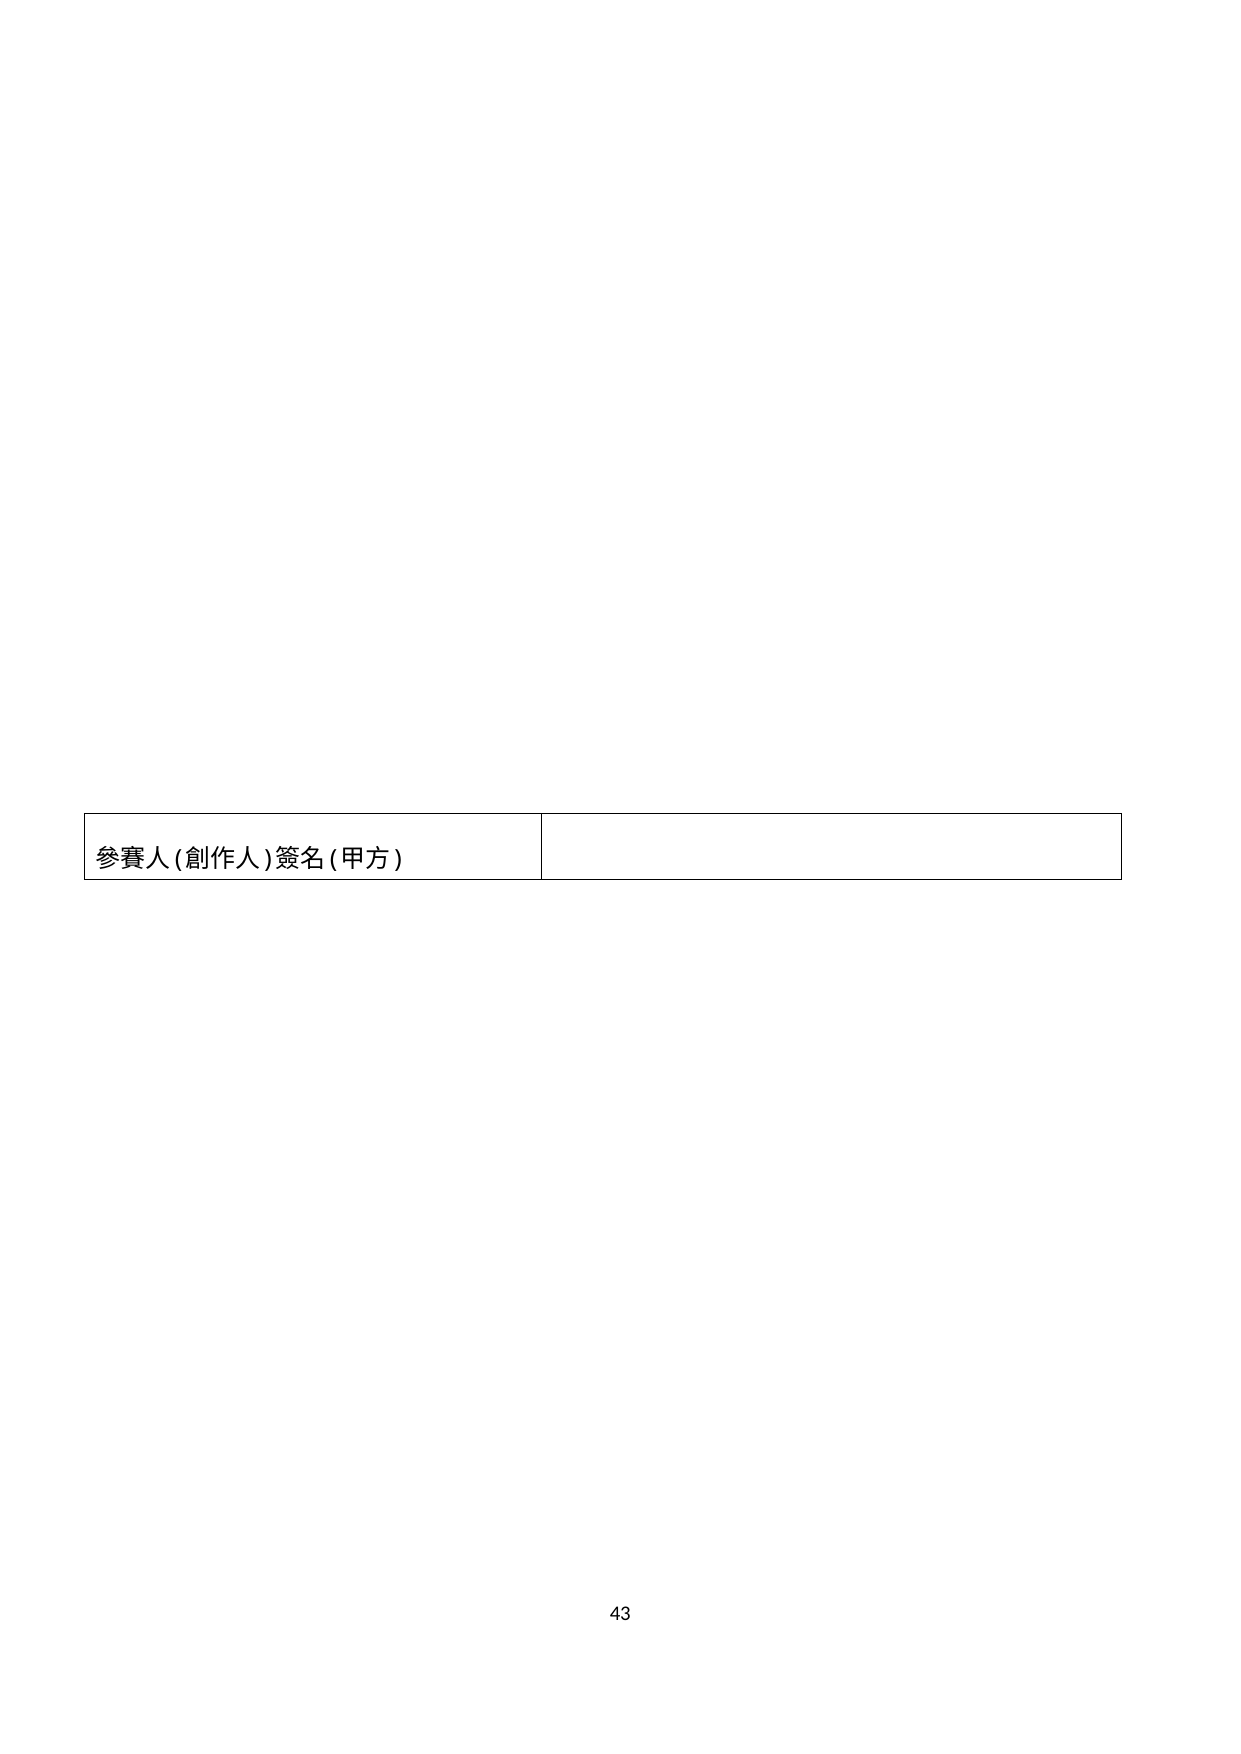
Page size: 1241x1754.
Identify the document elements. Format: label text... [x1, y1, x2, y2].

table_cell [542, 814, 1121, 879]
table_cell 參賽人(創作人)簽名(甲方) [85, 814, 541, 879]
